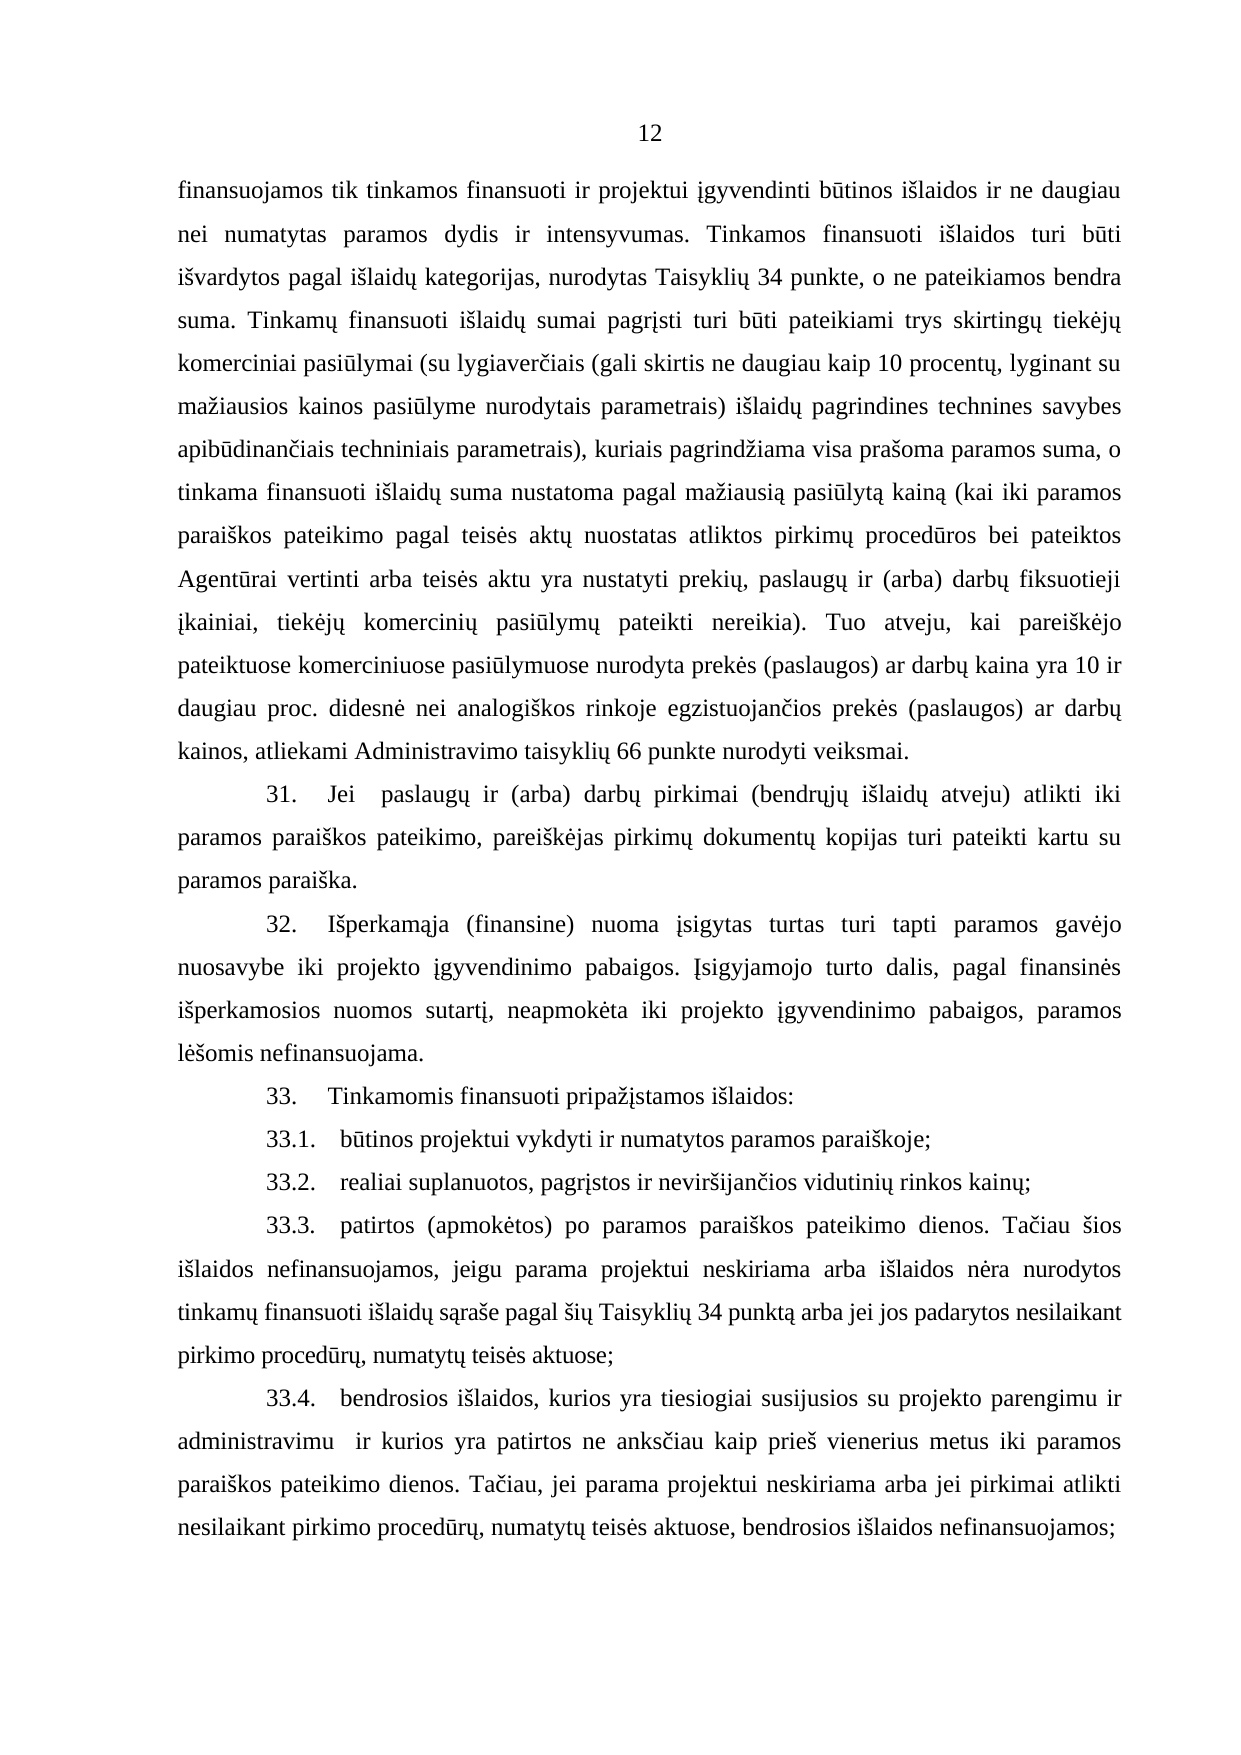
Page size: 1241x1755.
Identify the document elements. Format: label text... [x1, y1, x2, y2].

text 33.3. patirtos (apmokėtos) po paramos paraiškos pateikimo dienos. Tačiau šios išlaidos nefinansuojamos, jeigu parama projektui neskiriama arba išlaidos nėra nurodytos tinkamų finansuoti išlaidų sąraše pagal šių Taisyklių 34 punktą arba jei jos padarytos nesilaikant pirkimo procedūrų, numatytų teisės aktuose; [177, 1211, 1122, 1369]
text 32. Išperkamąja (finansine) nuoma įsigytas turtas turi tapti paramos gavėjo nuosavybe iki projekto įgyvendinimo pabaigos. Įsigyjamojo turto dalis, pagal finansinės išperkamosios nuomos sutartį, neapmokėta iki projekto įgyvendinimo pabaigos, paramos lėšomis nefinansuojama. [177, 909, 1122, 1067]
text 33.4. bendrosios išlaidos, kurios yra tiesiogiai susijusios su projekto parengimu ir administravimu ir kurios yra patirtos ne anksčiau kaip prieš vienerius metus iki paramos paraiškos pateikimo dienos. Tačiau, jei parama projektui neskiriama arba jei pirkimai atlikti nesilaikant pirkimo procedūrų, numatytų teisės aktuose, bendrosios išlaidos nefinansuojamos; [177, 1383, 1122, 1541]
text 31. Jei paslaugų ir (arba) darbų pirkimai (bendrųjų išlaidų atveju) atlikti iki paramos paraiškos pateikimo, pareiškėjas pirkimų dokumentų kopijas turi pateikti kartu su paramos paraiška. [177, 779, 1122, 894]
text finansuojamos tik tinkamos finansuoti ir projektui įgyvendinti būtinos išlaidos ir ne daugiau nei numatytas paramos dydis ir intensyvumas. Tinkamos finansuoti išlaidos turi būti išvardytos pagal išlaidų kategorijas, nurodytas Taisyklių 34 punkte, o ne pateikiamos bendra suma. Tinkamų finansuoti išlaidų sumai pagrįsti turi būti pateikiami trys skirtingų tiekėjų komerciniai pasiūlymai (su lygiaverčiais (gali skirtis ne daugiau kaip 10 procentų, lyginant su mažiausios kainos pasiūlyme nurodytais parametrais) išlaidų pagrindines technines savybes apibūdinančiais techniniais parametrais), kuriais pagrindžiama visa prašoma paramos suma, o tinkama finansuoti išlaidų suma nustatoma pagal mažiausią pasiūlytą kainą (kai iki paramos paraiškos pateikimo pagal teisės aktų nuostatas atliktos pirkimų procedūros bei pateiktos Agentūrai vertinti arba teisės aktu yra nustatyti prekių, paslaugų ir (arba) darbų fiksuotieji įkainiai, tiekėjų komercinių pasiūlymų pateikti nereikia). Tuo atveju, kai pareiškėjo pateiktuose komerciniuose pasiūlymuose nurodyta prekės (paslaugos) ar darbų kaina yra 10 ir daugiau proc. didesnė nei analogiškos rinkoje egzistuojančios prekės (paslaugos) ar darbų kainos, atliekami Administravimo taisyklių 66 punkte nurodyti veiksmai. [177, 176, 1122, 765]
text 33.2. realiai suplanuotos, pagrįstos ir neviršijančios vidutinių rinkos kainų; [177, 1167, 1122, 1196]
text 33. Tinkamomis finansuoti pripažįstamos išlaidos: [177, 1081, 1122, 1110]
text 33.1. būtinos projektui vykdyti ir numatytos paramos paraiškoje; [177, 1124, 1122, 1153]
